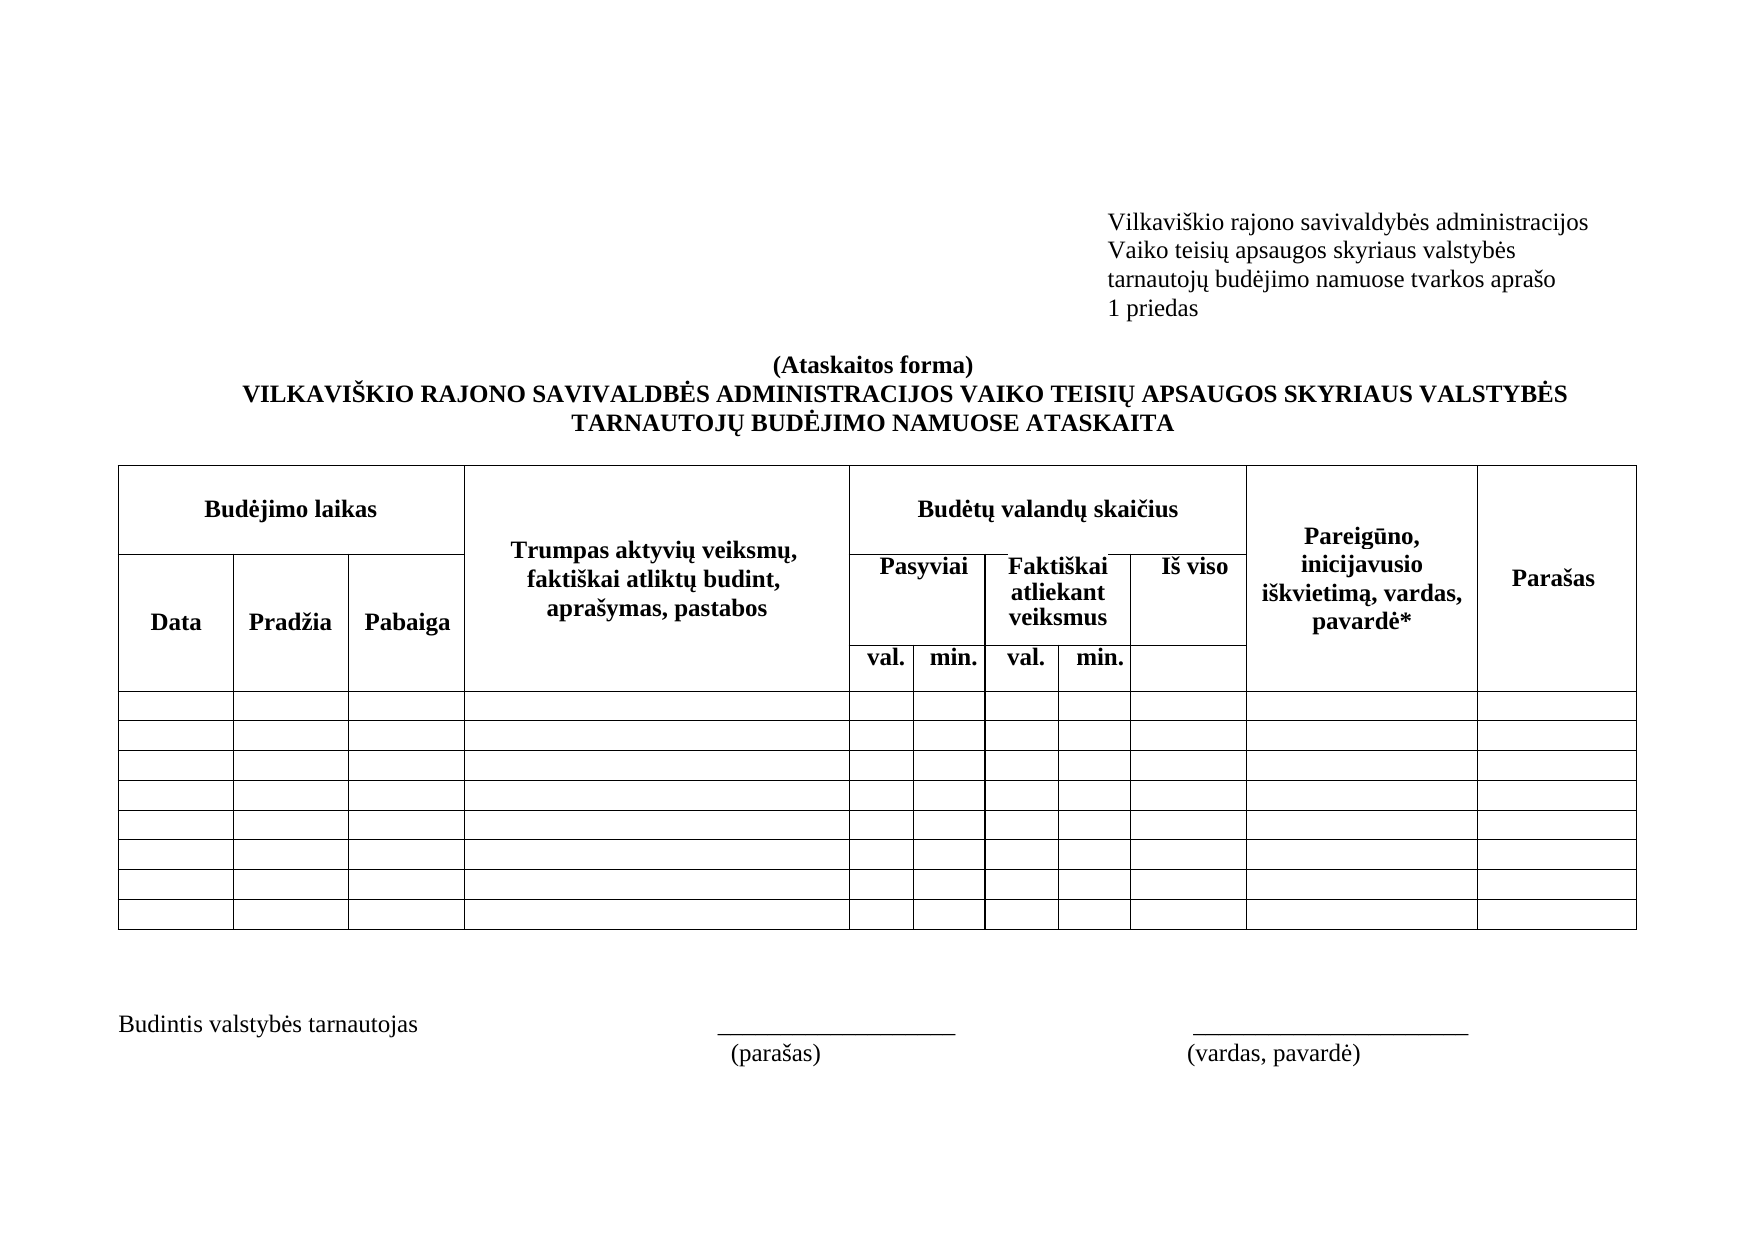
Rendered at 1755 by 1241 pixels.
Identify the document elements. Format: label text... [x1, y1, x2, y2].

table_cell [119, 751, 233, 779]
table_cell [914, 721, 984, 750]
table_cell [234, 811, 348, 839]
table_cell [1131, 692, 1246, 720]
table_cell [119, 811, 233, 839]
table_header Pareigūno, inicijavusio iškvietimą, vardas, pavardė* [1247, 466, 1477, 691]
text Budintis valstybės tarnautojas ___________________ ______________________ [118, 1009, 1636, 1038]
table_cell [1059, 840, 1130, 869]
table_header Parašas [1478, 466, 1636, 691]
table_cell [465, 781, 849, 809]
table_cell [119, 900, 233, 928]
table_cell [1478, 781, 1636, 809]
table_cell [465, 721, 849, 750]
table_cell [1478, 870, 1636, 899]
table_cell [850, 811, 913, 839]
table_cell [1247, 781, 1477, 809]
table_cell [986, 781, 1058, 809]
table_cell [349, 781, 464, 809]
text Vilkaviškio rajono savivaldybės administracijos [1107, 207, 1636, 235]
table_cell [1131, 751, 1246, 779]
table_cell [465, 900, 849, 928]
table_cell [986, 900, 1058, 928]
table_cell val. [850, 646, 913, 691]
table_cell [986, 870, 1058, 899]
table_cell [349, 721, 464, 750]
table_cell [914, 811, 984, 839]
table_header Budėjimo laikas [119, 466, 464, 553]
text 1 priedas [1107, 293, 1586, 322]
table_cell [914, 781, 984, 809]
table_cell Faktiškai atliekant veiksmus [986, 555, 1130, 644]
table_cell [1478, 900, 1636, 928]
table_cell [850, 900, 913, 928]
table_header Trumpas aktyvių veiksmų, faktiškai atliktų budint, aprašymas, pastabos [465, 466, 849, 691]
table_cell [234, 721, 348, 750]
table_cell [1131, 870, 1246, 899]
table_cell [914, 870, 984, 899]
table_cell [349, 811, 464, 839]
table_cell [1131, 900, 1246, 928]
table_cell [1131, 840, 1246, 869]
table_cell [1478, 692, 1636, 720]
table_cell [1247, 721, 1477, 750]
table_cell [234, 870, 348, 899]
text Vaiko teisių apsaugos skyriaus valstybės tarnautojų budėjimo namuose tvarkos aprašo [1107, 235, 1586, 293]
table_cell [986, 811, 1058, 839]
table_cell [1478, 721, 1636, 750]
table_cell [850, 751, 913, 779]
table_cell [1059, 781, 1130, 809]
table_cell [1478, 840, 1636, 869]
table_cell [1478, 751, 1636, 779]
table_cell Iš viso [1131, 555, 1246, 644]
table_cell [349, 751, 464, 779]
table_cell [465, 811, 849, 839]
table_cell [1059, 870, 1130, 899]
table_cell [119, 781, 233, 809]
table_cell [1131, 781, 1246, 809]
table_cell [914, 692, 984, 720]
table_cell [850, 692, 913, 720]
table_cell [465, 751, 849, 779]
table_cell [914, 900, 984, 928]
table_cell [1131, 721, 1246, 750]
table_cell [119, 870, 233, 899]
table_cell [465, 870, 849, 899]
table_cell [1059, 721, 1130, 750]
table_cell [1131, 811, 1246, 839]
table_cell [1059, 811, 1130, 839]
text VILKAVIŠKIO RAJONO SAVIVALDBĖS ADMINISTRACIJOS VAIKO TEISIŲ APSAUGOS SKYRIAUS VALSTYBĖS TARNAUTOJŲ BUDĖJIMO NAMUOSE ATASKAITA [118, 379, 1628, 437]
table_cell [986, 840, 1058, 869]
table_cell [234, 840, 348, 869]
table_cell [1247, 900, 1477, 928]
table_cell [1059, 692, 1130, 720]
table_header Budėtų valandų skaičius [850, 466, 1246, 553]
table_cell [1247, 692, 1477, 720]
table_cell [986, 721, 1058, 750]
table_cell [234, 692, 348, 720]
table_cell [119, 840, 233, 869]
table_cell min. [1059, 646, 1130, 691]
table_cell [986, 751, 1058, 779]
table_cell [349, 840, 464, 869]
table_cell [1247, 870, 1477, 899]
table_cell [349, 692, 464, 720]
table_cell [1247, 811, 1477, 839]
table_cell [349, 870, 464, 899]
table_cell [349, 900, 464, 928]
table_cell [850, 840, 913, 869]
table_cell [234, 781, 348, 809]
table_cell [119, 721, 233, 750]
table_cell Data [119, 555, 233, 691]
text (Ataskaitos forma) [118, 350, 1628, 379]
table_cell [986, 692, 1058, 720]
table_cell [465, 692, 849, 720]
table_cell [234, 900, 348, 928]
table_cell [1059, 751, 1130, 779]
table_cell [1131, 646, 1246, 691]
table_cell [1247, 751, 1477, 779]
table_cell [1478, 811, 1636, 839]
table_cell [850, 781, 913, 809]
table_cell [850, 870, 913, 899]
table_cell val. [986, 646, 1058, 691]
table_cell [850, 721, 913, 750]
table_cell [465, 840, 849, 869]
table_cell [914, 751, 984, 779]
table_cell [119, 692, 233, 720]
table_cell [914, 840, 984, 869]
table_cell Pradžia [234, 555, 348, 691]
table_cell [234, 751, 348, 779]
table_cell Pasyviai [850, 555, 984, 644]
table_cell Pabaiga [349, 555, 464, 691]
table_cell [1247, 840, 1477, 869]
table_cell min. [914, 646, 984, 691]
table_cell [1059, 900, 1130, 928]
text (parašas) (vardas, pavardė) [281, 1038, 1636, 1067]
